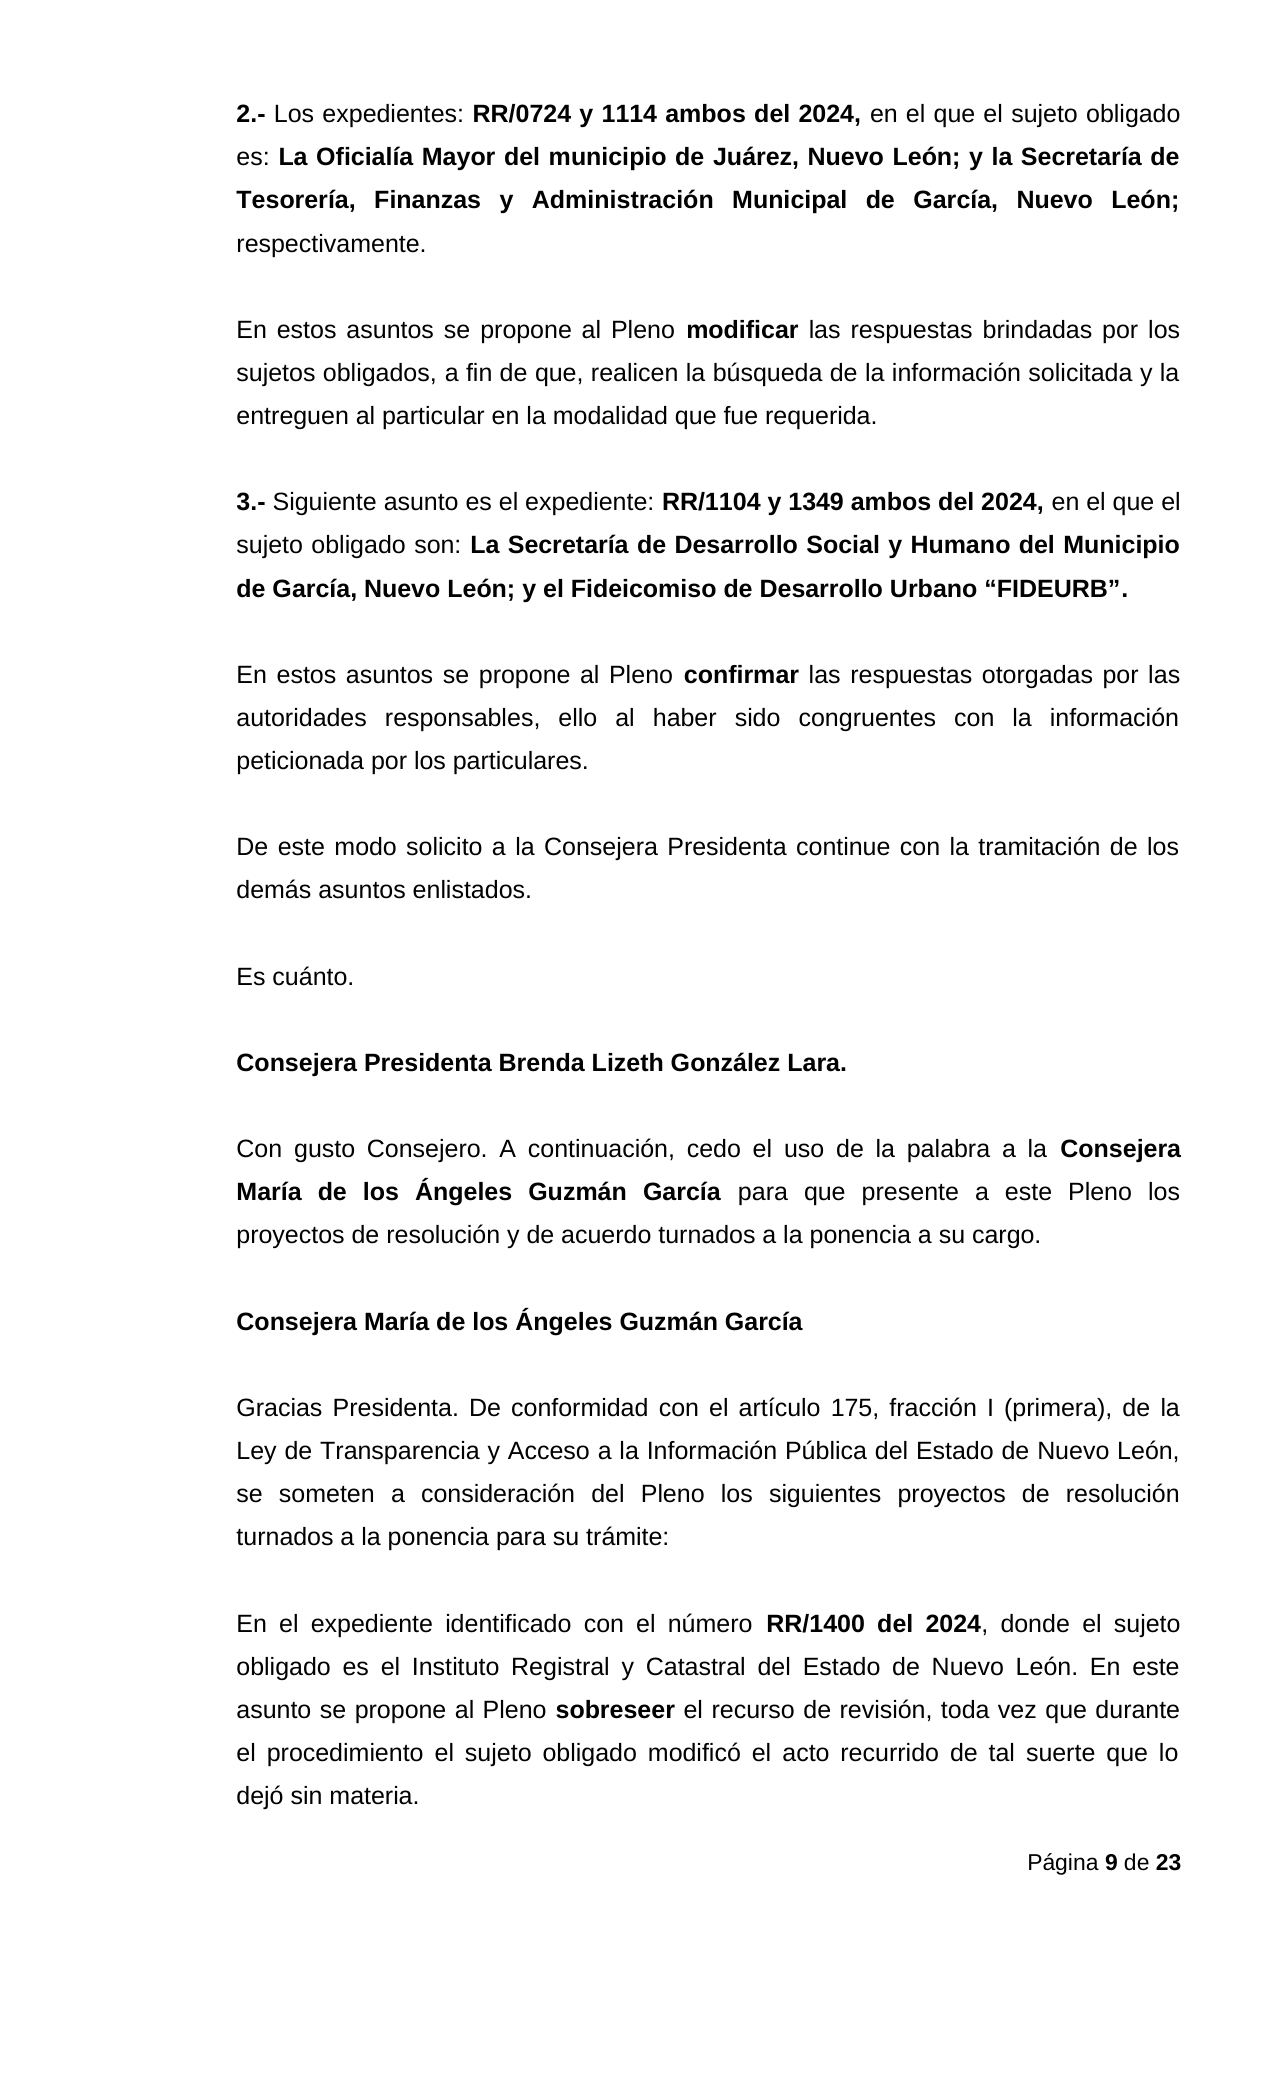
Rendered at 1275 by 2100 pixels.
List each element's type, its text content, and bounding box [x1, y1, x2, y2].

text En el expediente identificado con el número RR/1400 del 2024, donde el sujeto obligado es el Instituto Registral y Catastral del Estado de Nuevo León. En este asunto se propone al Pleno sobreseer el recurso de revisión, toda vez que durante el procedimiento el sujeto obligado modificó el acto recurrido de tal suerte que lo dejó sin materia. [236, 1609, 1181, 1810]
text Con gusto Consejero. A continuación, cedo el uso de la palabra a la Consejera María de los Ángeles Guzmán García para que presente a este Pleno los proyectos de resolución y de acuerdo turnados a la ponencia a su cargo. [236, 1134, 1181, 1249]
text 3.- Siguiente asunto es el expediente: RR/1104 y 1349 ambos del 2024, en el que el sujeto obligado son: La Secretaría de Desarrollo Social y Humano del Municipio de García, Nuevo León; y el Fideicomiso de Desarrollo Urbano “FIDEURB”. [236, 487, 1181, 602]
text Consejera María de los Ángeles Guzmán García [236, 1307, 1181, 1336]
text Consejera Presidenta Brenda Lizeth González Lara. [236, 1048, 1181, 1077]
text Es cuánto. [236, 962, 1181, 991]
text De este modo solicito a la Consejera Presidenta continue con la tramitación de los demás asuntos enlistados. [236, 832, 1181, 904]
text En estos asuntos se propone al Pleno confirmar las respuestas otorgadas por las autoridades responsables, ello al haber sido congruentes con la información peticionada por los particulares. [236, 660, 1181, 775]
text 2.- Los expedientes: RR/0724 y 1114 ambos del 2024, en el que el sujeto obligado es: La Oficialía Mayor del municipio de Juárez, Nuevo León; y la Secretaría de Tesorería, Finanzas y Administración Municipal de García, Nuevo León; respectivamente. [236, 99, 1181, 257]
text En estos asuntos se propone al Pleno modificar las respuestas brindadas por los sujetos obligados, a fin de que, realicen la búsqueda de la información solicitada y la entreguen al particular en la modalidad que fue requerida. [236, 315, 1181, 430]
text Gracias Presidenta. De conformidad con el artículo 175, fracción I (primera), de la Ley de Transparencia y Acceso a la Información Pública del Estado de Nuevo León, se someten a consideración del Pleno los siguientes proyectos de resolución turnados a la ponencia para su trámite: [236, 1393, 1181, 1551]
